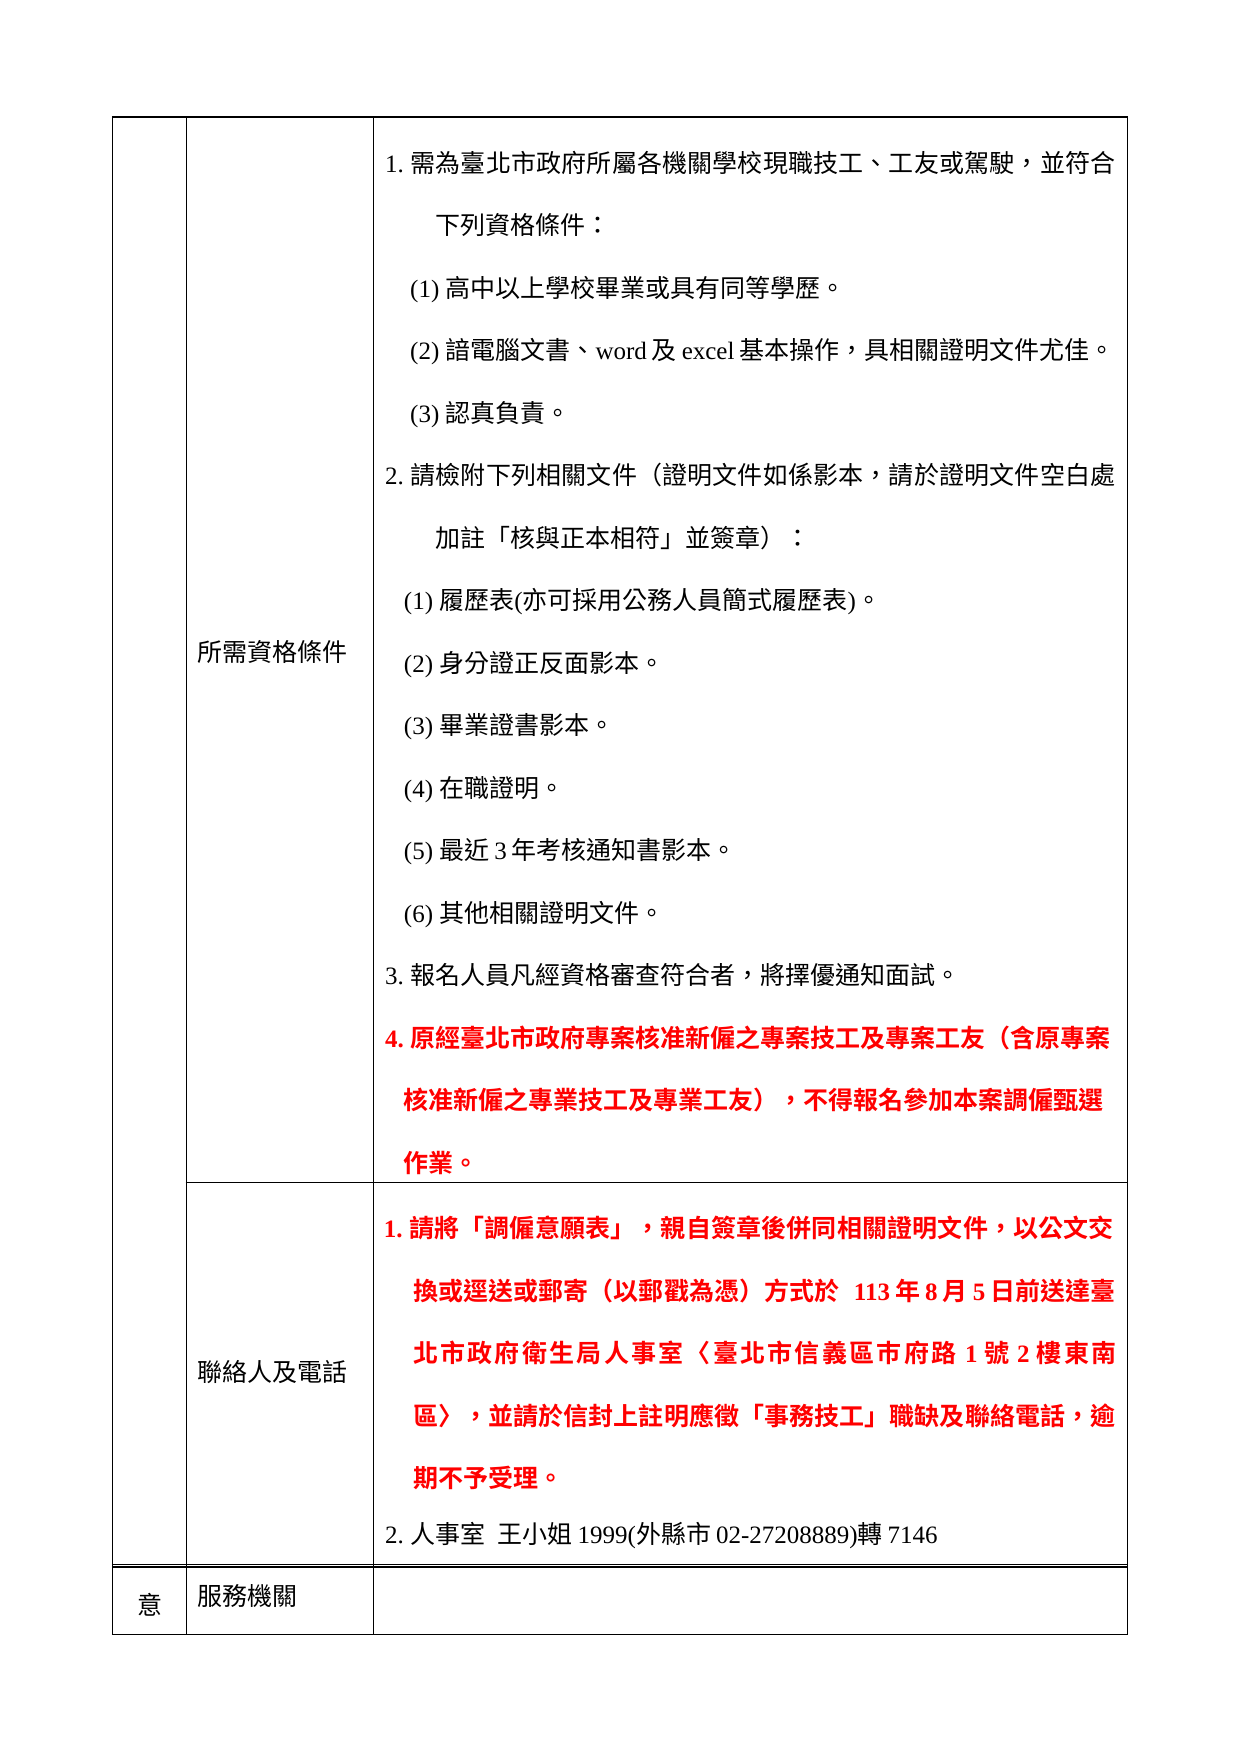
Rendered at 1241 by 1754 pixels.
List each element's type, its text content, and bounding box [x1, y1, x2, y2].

table_cell 意 [113, 1568, 186, 1634]
table_cell 1. 請將「調僱意願表」，親自簽章後併同相關證明文件，以公文交換或逕送或郵寄（以郵戳為憑）方式於 113年8月5日前送達臺北市政府衛生局人事室〈臺北市信義區巿府路1號2樓東南區〉，並請於信封上註明應徵「事務技工」職缺及聯絡電話，逾期不予受理。 2. 人事室 王小姐1999(外縣市02-27208889)轉7146 [374, 1183, 1127, 1564]
table_cell 聯絡人及電話 [187, 1183, 373, 1564]
table_cell 所需資格條件 [187, 118, 373, 1182]
table_cell [374, 1568, 1127, 1634]
table_header [113, 118, 186, 1564]
table_cell 服務機關 [187, 1568, 373, 1634]
table_cell 1. 需為臺北市政府所屬各機關學校現職技工、工友或駕駛，並符合下列資格條件： (1) 高中以上學校畢業或具有同等學歷。 (2) 諳電腦文書、word及excel基本操作，具相關證明文件尤佳。 (3) 認真負責。 2. 請檢附下列相關文件（證明文件如係影本，請於證明文件空白處加註「核與正本相符」並簽章）： (1) 履歷表(亦可採用公務人員簡式履歷表)。 (2) 身分證正反面影本。 (3) 畢業證書影本。 (4) 在職證明。 (5) 最近3年考核通知書影本。 (6) 其他相關證明文件。 3. 報名人員凡經資格審查符合者，將擇優通知面試。 4. 原經臺北市政府專案核准新僱之專案技工及專案工友（含原專案 核准新僱之專業技工及專業工友），不得報名參加本案調僱甄選 作業。 [374, 118, 1127, 1182]
